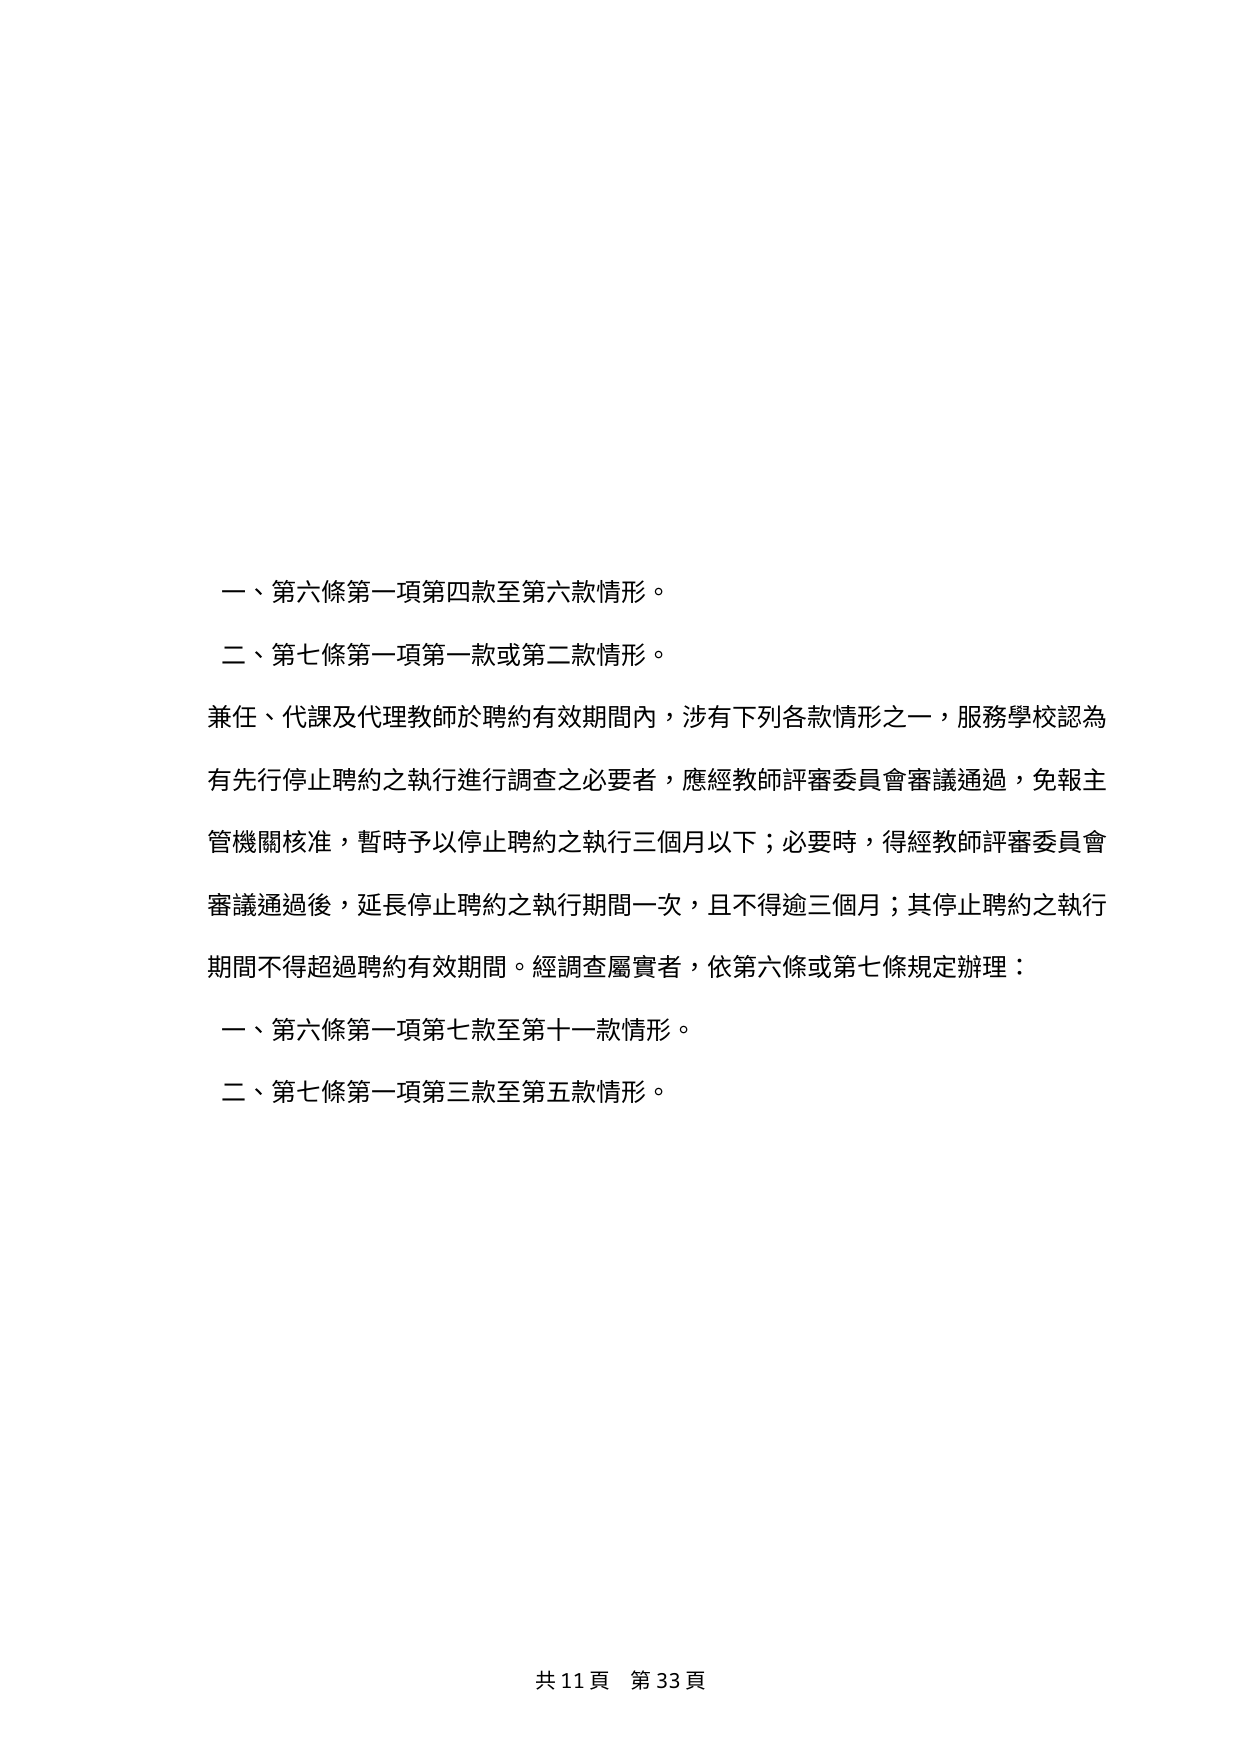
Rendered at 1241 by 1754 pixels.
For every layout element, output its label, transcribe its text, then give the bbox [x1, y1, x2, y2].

text 一、第六條第一項第七款至第十一款情形。 [207, 987, 1122, 1049]
text 一、第六條第一項第四款至第六款情形。 [207, 549, 1122, 612]
text 兼任、代課及代理教師於聘約有效期間內，涉有下列各款情形之一，服務學校認為有先行停止聘約之執行進行調查之必要者，應經教師評審委員會審議通過，免報主管機關核准，暫時予以停止聘約之執行三個月以下；必要時，得經教師評審委員會審議通過後，延長停止聘約之執行期間一次，且不得逾三個月；其停止聘約之執行期間不得超過聘約有效期間。經調查屬實者，依第六條或第七條規定辦理： [207, 674, 1122, 987]
text 二、第七條第一項第一款或第二款情形。 [207, 612, 1122, 674]
text 二、第七條第一項第三款至第五款情形。 [207, 1049, 1122, 1112]
